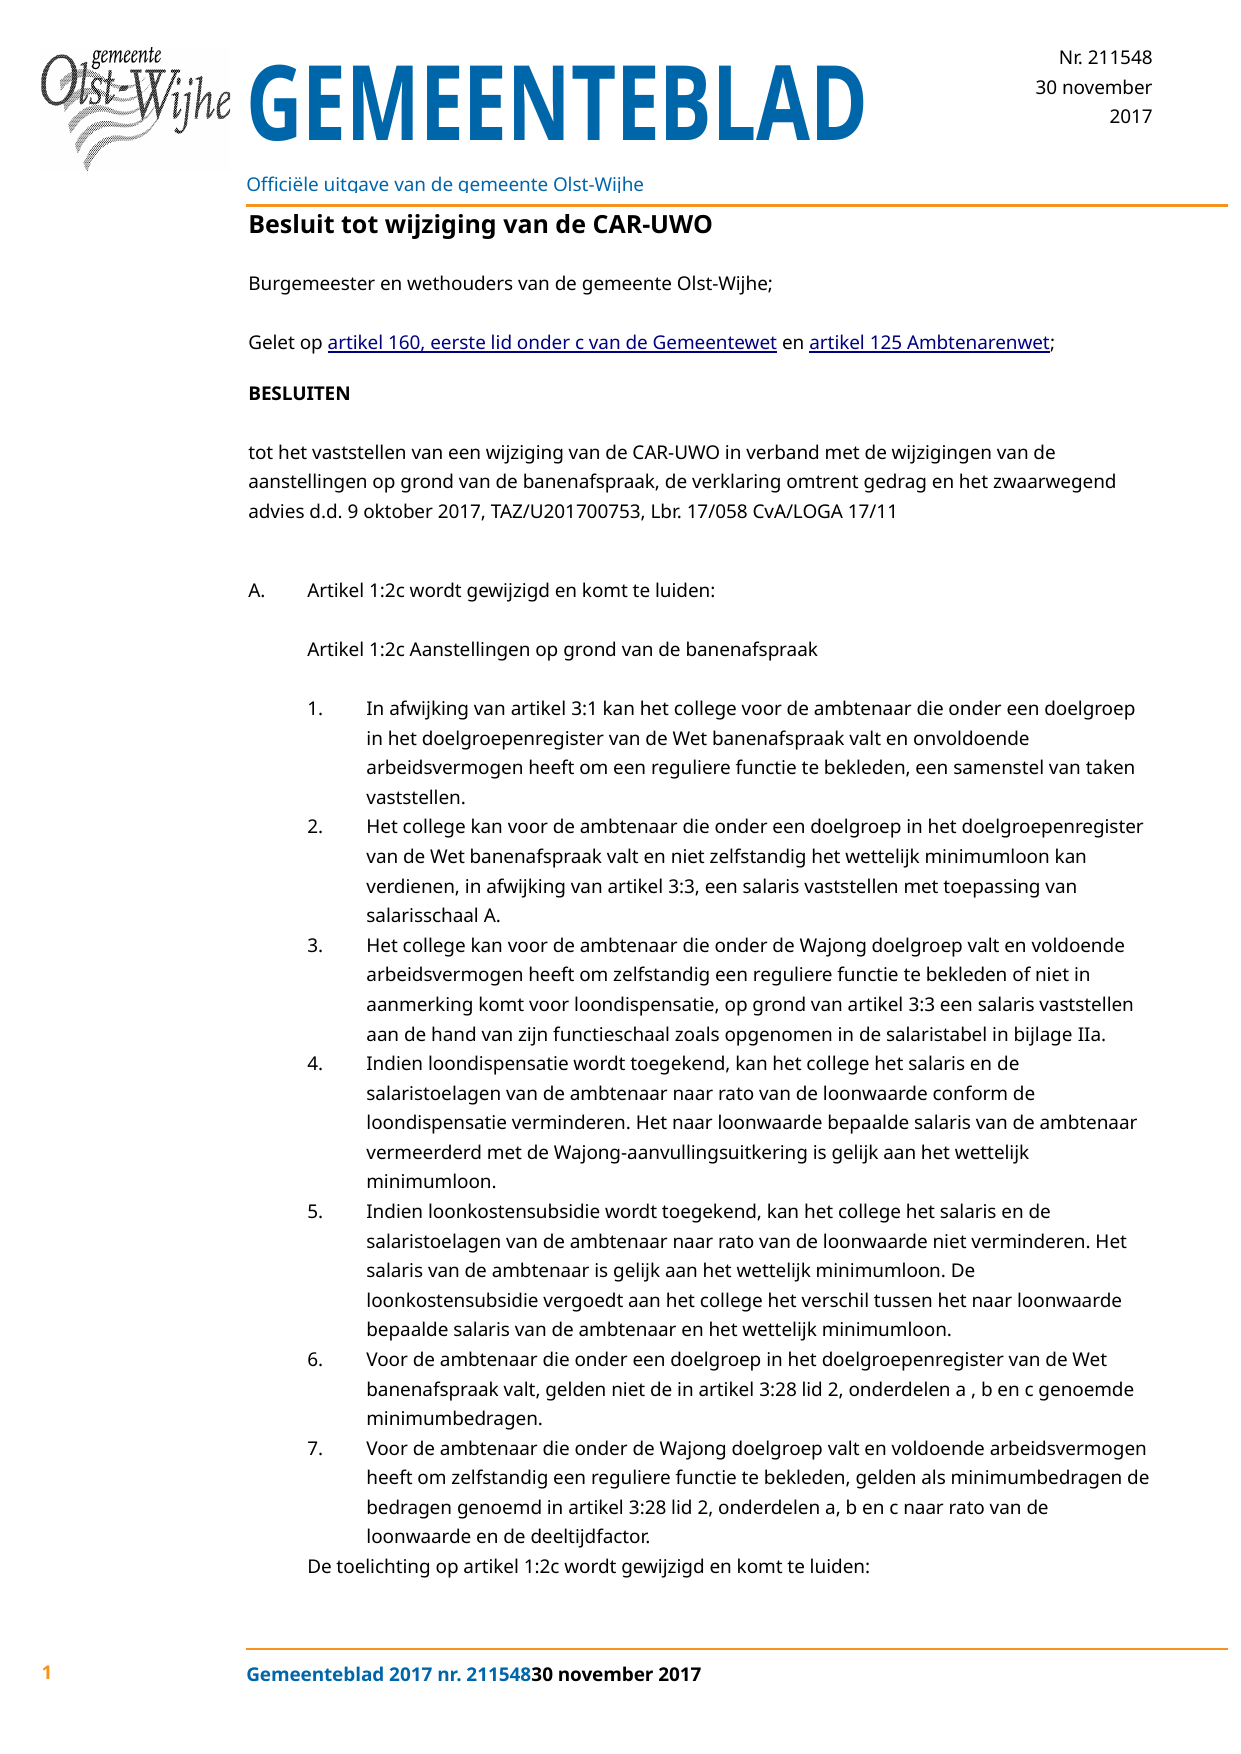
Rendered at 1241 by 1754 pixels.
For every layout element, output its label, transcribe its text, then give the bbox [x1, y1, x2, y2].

list Het college kan voor de ambtenaar die onder een doelgroep in het doelgroepenregister van de Wet banenafspraak valt en niet zelfstandig het wettelijk minimumloon kan verdienen, in afwijking van artikel 3:3, een salaris vaststellen met toepassing van salarisschaal A. [307, 814, 1152, 928]
list Indien loonkostensubsidie wordt toegekend, kan het college het salaris en de salaristoelagen van de ambtenaar naar rato van de loonwaarde niet verminderen. Het salaris van de ambtenaar is gelijk aan het wettelijk minimumloon. De loonkostensubsidie vergoedt aan het college het verschil tussen het naar loonwaarde bepaalde salaris van de ambtenaar en het wettelijk minimumloon. [307, 1198, 1152, 1342]
text BESLUITEN [248, 380, 1152, 406]
list De toelichting op artikel 1:2c wordt gewijzigd en komt te luiden: [248, 1553, 1152, 1579]
text tot het vaststellen van een wijziging van de CAR-UWO in verband met de wijzigingen van de aanstellingen op grond van de banenafspraak, de verklaring omtrent gedrag en het zwaarwegend advies d.d. 9 oktober 2017, TAZ/U201700753, Lbr. 17/058 CvA/LOGA 17/11 [248, 439, 1152, 524]
list Het college kan voor de ambtenaar die onder de Wajong doelgroep valt en voldoende arbeidsvermogen heeft om zelfstandig een reguliere functie te bekleden of niet in aanmerking komt voor loondispensatie, op grond van artikel 3:3 een salaris vaststellen aan de hand van zijn functieschaal zoals opgenomen in de salaristabel in bijlage IIa. [307, 932, 1152, 1046]
list Voor de ambtenaar die onder een doelgroep in het doelgroepenregister van de Wet banenafspraak valt, gelden niet de in artikel 3:28 lid 2, onderdelen a , b en c genoemde minimumbedragen. [307, 1346, 1152, 1431]
text Burgemeester en wethouders van de gemeente Olst-Wijhe; [248, 270, 1152, 296]
list Voor de ambtenaar die onder de Wajong doelgroep valt en voldoende arbeidsvermogen heeft om zelfstandig een reguliere functie te bekleden, gelden als minimumbedragen de bedragen genoemd in artikel 3:28 lid 2, onderdelen a, b en c naar rato van de loonwaarde en de deeltijdfactor. [307, 1435, 1152, 1549]
list In afwijking van artikel 3:1 kan het college voor de ambtenaar die onder een doelgroep in het doelgroepenregister van de Wet banenafspraak valt en onvoldoende arbeidsvermogen heeft om een reguliere functie te bekleden, een samenstel van taken vaststellen. [307, 695, 1152, 810]
list Indien loondispensatie wordt toegekend, kan het college het salaris en de salaristoelagen van de ambtenaar naar rato van de loonwaarde conform de loondispensatie verminderen. Het naar loonwaarde bepaalde salaris van de ambtenaar vermeerderd met de Wajong-aanvullingsuitkering is gelijk aan het wettelijk minimumloon. [307, 1050, 1152, 1194]
text Besluit tot wijziging van de CAR-UWO [248, 207, 1152, 241]
text Gelet op artikel 160, eerste lid onder c van de Gemeentewet en artikel 125 Ambtenarenwet; [248, 329, 1152, 355]
picture [41, 47, 231, 172]
list Artikel 1:2c wordt gewijzigd en komt te luiden: [248, 577, 1152, 603]
list Artikel 1:2c Aanstellingen op grond van de banenafspraak [248, 636, 1152, 662]
